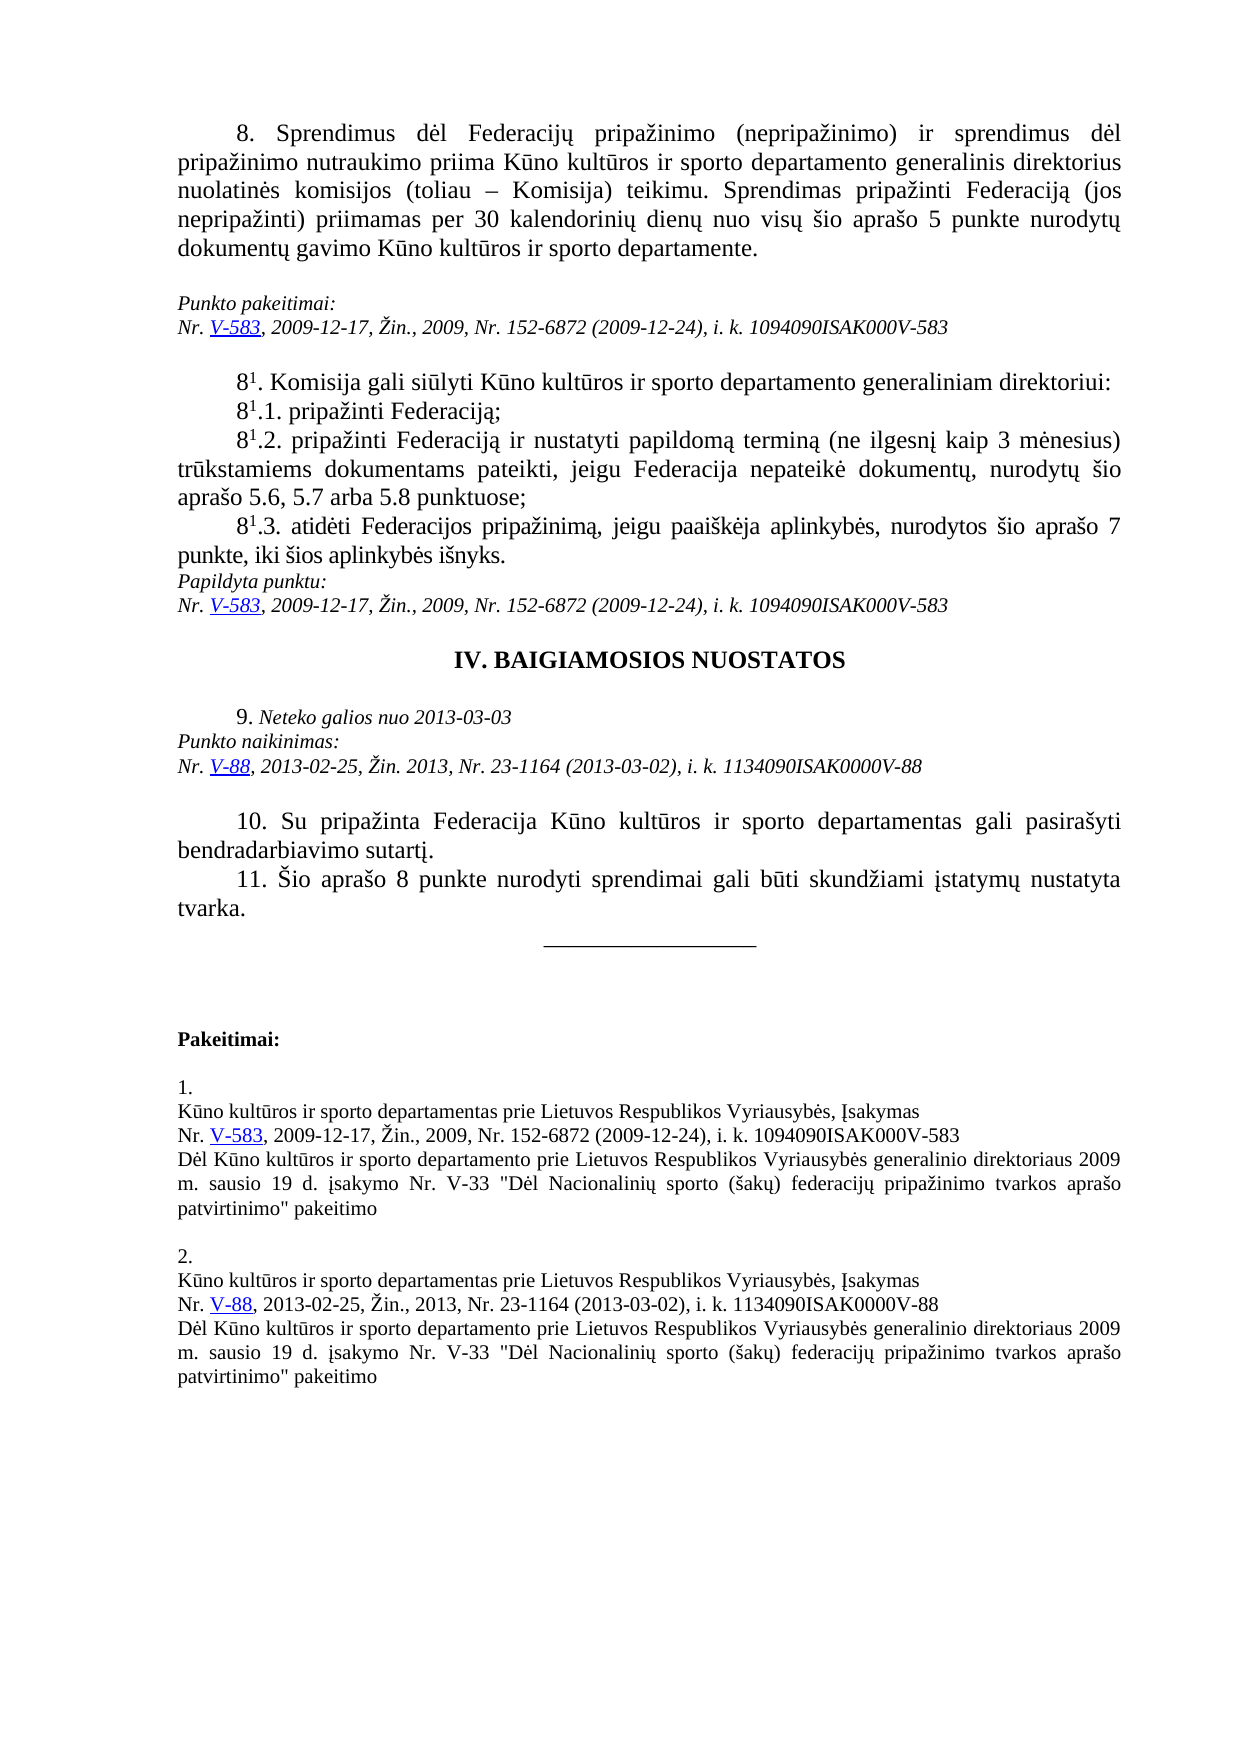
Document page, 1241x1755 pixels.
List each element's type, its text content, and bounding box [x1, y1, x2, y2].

text Nr. V-583, 2009-12-17, Žin., 2009, Nr. 152-6872 (2009-12-24), i. k. 1094090ISAK000V-583 [177, 1123, 1122, 1147]
text Nr. V-88, 2013-02-25, Žin., 2013, Nr. 23-1164 (2013-03-02), i. k. 1134090ISAK0000V-88 [177, 1292, 1122, 1316]
text 2. [177, 1243, 1122, 1268]
text Kūno kultūros ir sporto departamentas prie Lietuvos Respublikos Vyriausybės, Įsakymas [177, 1268, 1122, 1292]
text _________________ [177, 921, 1122, 950]
text Punkto pakeitimai: [177, 291, 1122, 315]
text Nr. V-88, 2013-02-25, Žin. 2013, Nr. 23-1164 (2013-03-02), i. k. 1134090ISAK0000V-88 [177, 753, 1122, 778]
text 11. Šio aprašo 8 punkte nurodyti sprendimai gali būti skundžiami įstatymų nustatyta tvarka. [177, 864, 1122, 921]
text Kūno kultūros ir sporto departamentas prie Lietuvos Respublikos Vyriausybės, Įsakymas [177, 1099, 1122, 1123]
text Nr. V-583, 2009-12-17, Žin., 2009, Nr. 152-6872 (2009-12-24), i. k. 1094090ISAK000V-583 [177, 593, 1122, 617]
text 81.3. atidėti Federacijos pripažinimą, jeigu paaiškėja aplinkybės, nurodytos šio aprašo 7 punkte, iki šios aplinkybės išnyks. [177, 511, 1122, 569]
text IV. BAIGIAMOSIOS NUOSTATOS [177, 646, 1122, 674]
text Dėl Kūno kultūros ir sporto departamento prie Lietuvos Respublikos Vyriausybės generalinio direktoriaus 2009 m. sausio 19 d. įsakymo Nr. V-33 "Dėl Nacionalinių sporto (šakų) federacijų pripažinimo tvarkos aprašo patvirtinimo" pakeitimo [177, 1316, 1122, 1388]
text 81.1. pripažinti Federaciją; [177, 396, 1122, 425]
text Pakeitimai: [177, 1027, 1122, 1051]
text Papildyta punktu: [177, 569, 1122, 593]
text Dėl Kūno kultūros ir sporto departamento prie Lietuvos Respublikos Vyriausybės generalinio direktoriaus 2009 m. sausio 19 d. įsakymo Nr. V-33 "Dėl Nacionalinių sporto (šakų) federacijų pripažinimo tvarkos aprašo patvirtinimo" pakeitimo [177, 1147, 1122, 1219]
text 81.2. pripažinti Federaciją ir nustatyti papildomą terminą (ne ilgesnį kaip 3 mėnesius) trūkstamiems dokumentams pateikti, jeigu Federacija nepateikė dokumentų, nurodytų šio aprašo 5.6, 5.7 arba 5.8 punktuose; [177, 425, 1122, 511]
text 10. Su pripažinta Federacija Kūno kultūros ir sporto departamentas gali pasirašyti bendradarbiavimo sutartį. [177, 806, 1122, 864]
text Nr. V-583, 2009-12-17, Žin., 2009, Nr. 152-6872 (2009-12-24), i. k. 1094090ISAK000V-583 [177, 315, 1122, 339]
text 1. [177, 1075, 1122, 1099]
text 8. Sprendimus dėl Federacijų pripažinimo (nepripažinimo) ir sprendimus dėl pripažinimo nutraukimo priima Kūno kultūros ir sporto departamento generalinis direktorius nuolatinės komisijos (toliau – Komisija) teikimu. Sprendimas pripažinti Federaciją (jos nepripažinti) priimamas per 30 kalendorinių dienų nuo visų šio aprašo 5 punkte nurodytų dokumentų gavimo Kūno kultūros ir sporto departamente. [177, 118, 1122, 262]
text 9. Neteko galios nuo 2013-03-03 [177, 703, 1122, 729]
text Punkto naikinimas: [177, 729, 1122, 753]
text 81. Komisija gali siūlyti Kūno kultūros ir sporto departamento generaliniam direktoriui: [177, 367, 1122, 396]
